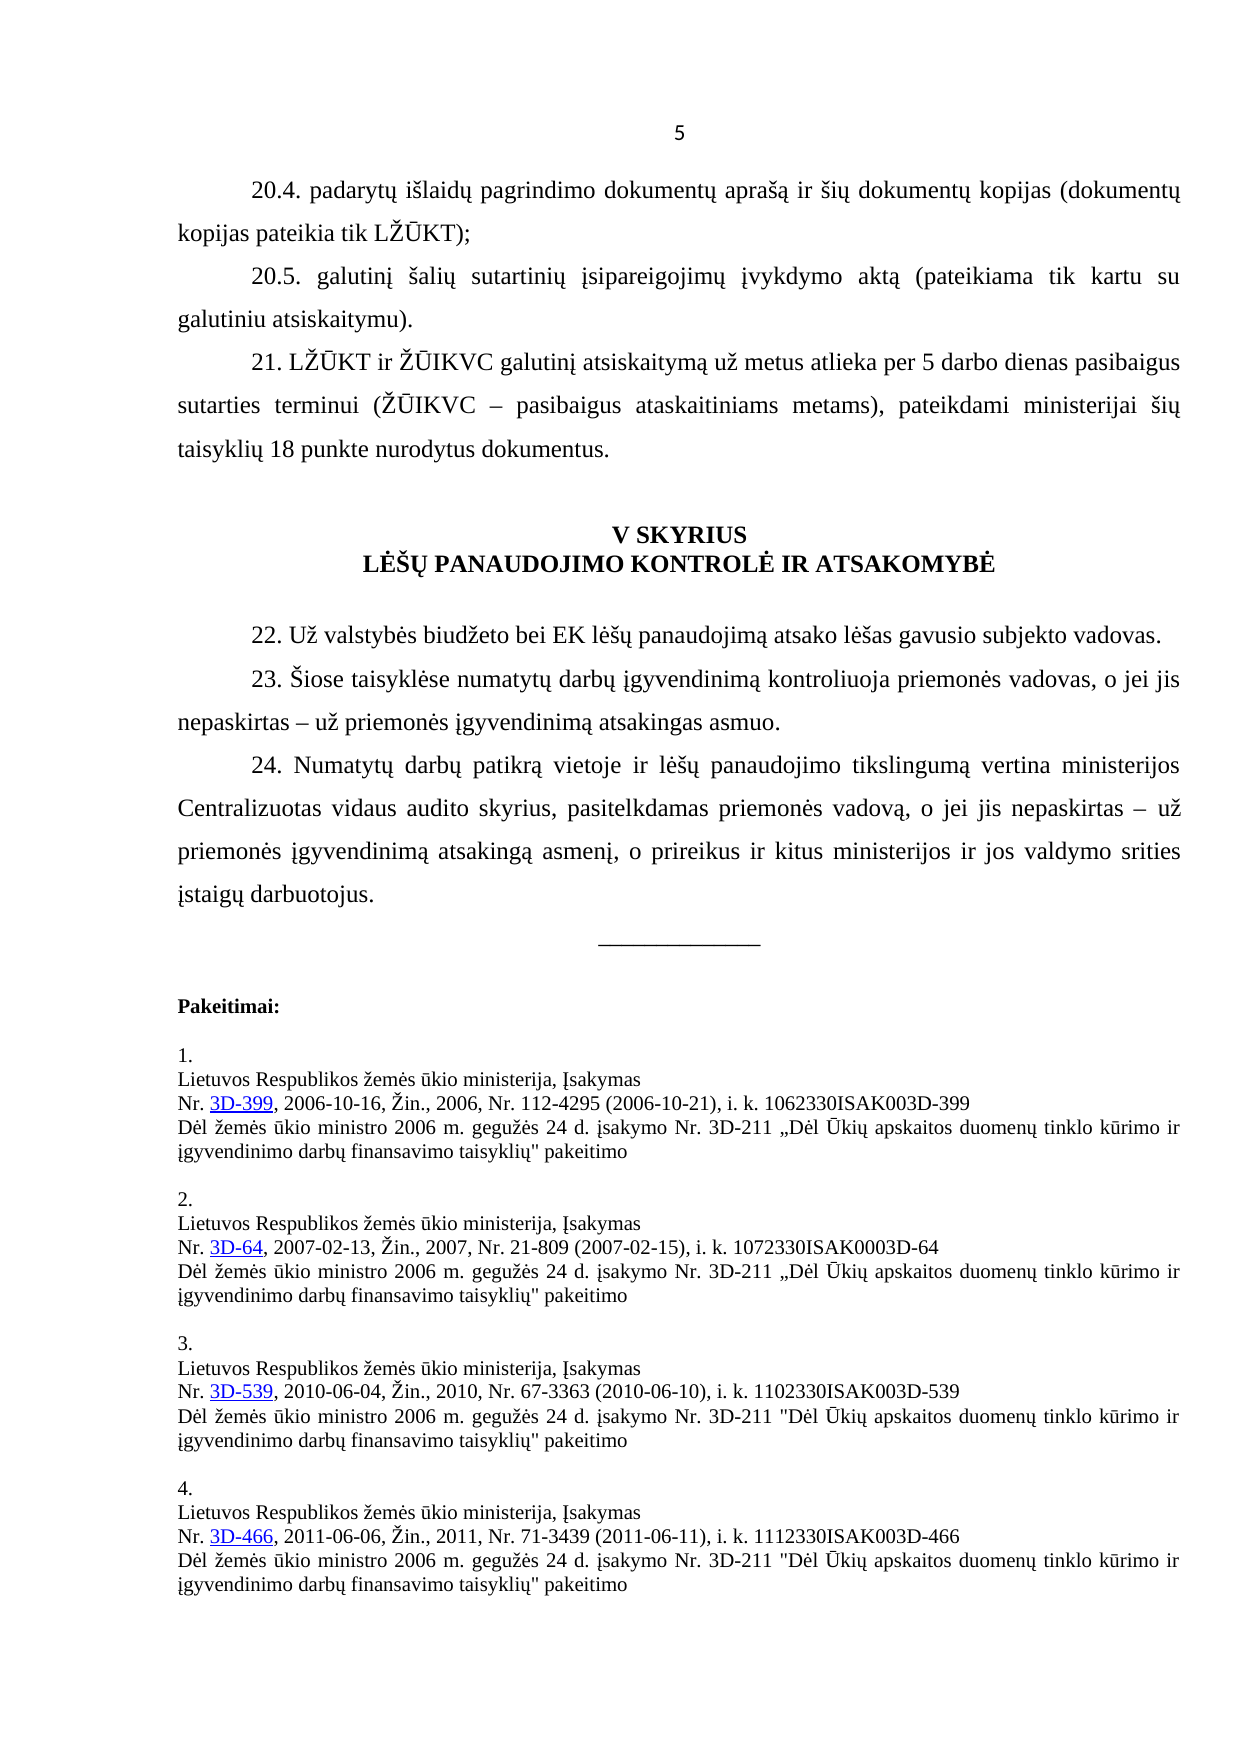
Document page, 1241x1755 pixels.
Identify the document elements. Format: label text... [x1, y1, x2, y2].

text Nr. 3D-64, 2007-02-13, Žin., 2007, Nr. 21-809 (2007-02-15), i. k. 1072330ISAK0003D-64 [177, 1235, 1181, 1259]
text Lietuvos Respublikos žemės ūkio ministerija, Įsakymas [177, 1067, 1181, 1091]
text 22. Už valstybės biudžeto bei EK lėšų panaudojimą atsako lėšas gavusio subjekto vadovas. [177, 621, 1181, 649]
text 23. Šiose taisyklėse numatytų darbų įgyvendinimą kontroliuoja priemonės vadovas, o jei jis nepaskirtas – už priemonės įgyvendinimą atsakingas asmuo. [177, 664, 1181, 736]
text 1. [177, 1043, 1181, 1067]
text 2. [177, 1187, 1181, 1211]
text 20.5. galutinį šalių sutartinių įsipareigojimų įvykdymo aktą (pateikiama tik kartu su galutiniu atsiskaitymu). [177, 261, 1181, 333]
text Lietuvos Respublikos žemės ūkio ministerija, Įsakymas [177, 1500, 1181, 1524]
text V SKYRIUS [177, 520, 1181, 549]
text 20.4. padarytų išlaidų pagrindimo dokumentų aprašą ir šių dokumentų kopijas (dokumentų kopijas pateikia tik LŽŪKT); [177, 175, 1181, 247]
text Dėl žemės ūkio ministro 2006 m. gegužės 24 d. įsakymo Nr. 3D-211 "Dėl Ūkių apskaitos duomenų tinklo kūrimo ir įgyvendinimo darbų finansavimo taisyklių" pakeitimo [177, 1403, 1181, 1452]
text Dėl žemės ūkio ministro 2006 m. gegužės 24 d. įsakymo Nr. 3D-211 "Dėl Ūkių apskaitos duomenų tinklo kūrimo ir įgyvendinimo darbų finansavimo taisyklių" pakeitimo [177, 1548, 1181, 1596]
text Dėl žemės ūkio ministro 2006 m. gegužės 24 d. įsakymo Nr. 3D-211 „Dėl Ūkių apskaitos duomenų tinklo kūrimo ir įgyvendinimo darbų finansavimo taisyklių" pakeitimo [177, 1259, 1181, 1307]
text 4. [177, 1476, 1181, 1500]
text Nr. 3D-399, 2006-10-16, Žin., 2006, Nr. 112-4295 (2006-10-21), i. k. 1062330ISAK003D-399 [177, 1091, 1181, 1115]
text 21. LŽŪKT ir ŽŪIKVC galutinį atsiskaitymą už metus atlieka per 5 darbo dienas pasibaigus sutarties terminui (ŽŪIKVC – pasibaigus ataskaitiniams metams), pateikdami ministerijai šių taisyklių 18 punkte nurodytus dokumentus. [177, 347, 1181, 462]
text ______________ [177, 922, 1181, 946]
text 3. [177, 1331, 1181, 1355]
text LĖŠŲ PANAUDOJIMO KONTROLĖ IR ATSAKOMYBĖ [177, 549, 1181, 577]
text Lietuvos Respublikos žemės ūkio ministerija, Įsakymas [177, 1355, 1181, 1379]
text Pakeitimai: [177, 994, 1181, 1018]
text Nr. 3D-539, 2010-06-04, Žin., 2010, Nr. 67-3363 (2010-06-10), i. k. 1102330ISAK003D-539 [177, 1379, 1181, 1403]
text Nr. 3D-466, 2011-06-06, Žin., 2011, Nr. 71-3439 (2011-06-11), i. k. 1112330ISAK003D-466 [177, 1524, 1181, 1548]
text Dėl žemės ūkio ministro 2006 m. gegužės 24 d. įsakymo Nr. 3D-211 „Dėl Ūkių apskaitos duomenų tinklo kūrimo ir įgyvendinimo darbų finansavimo taisyklių" pakeitimo [177, 1115, 1181, 1163]
text 24. Numatytų darbų patikrą vietoje ir lėšų panaudojimo tikslingumą vertina ministerijos Centralizuotas vidaus audito skyrius, pasitelkdamas priemonės vadovą, o jei jis nepaskirtas – už priemonės įgyvendinimą atsakingą asmenį, o prireikus ir kitus ministerijos ir jos valdymo srities įstaigų darbuotojus. [177, 750, 1181, 908]
text Lietuvos Respublikos žemės ūkio ministerija, Įsakymas [177, 1211, 1181, 1235]
